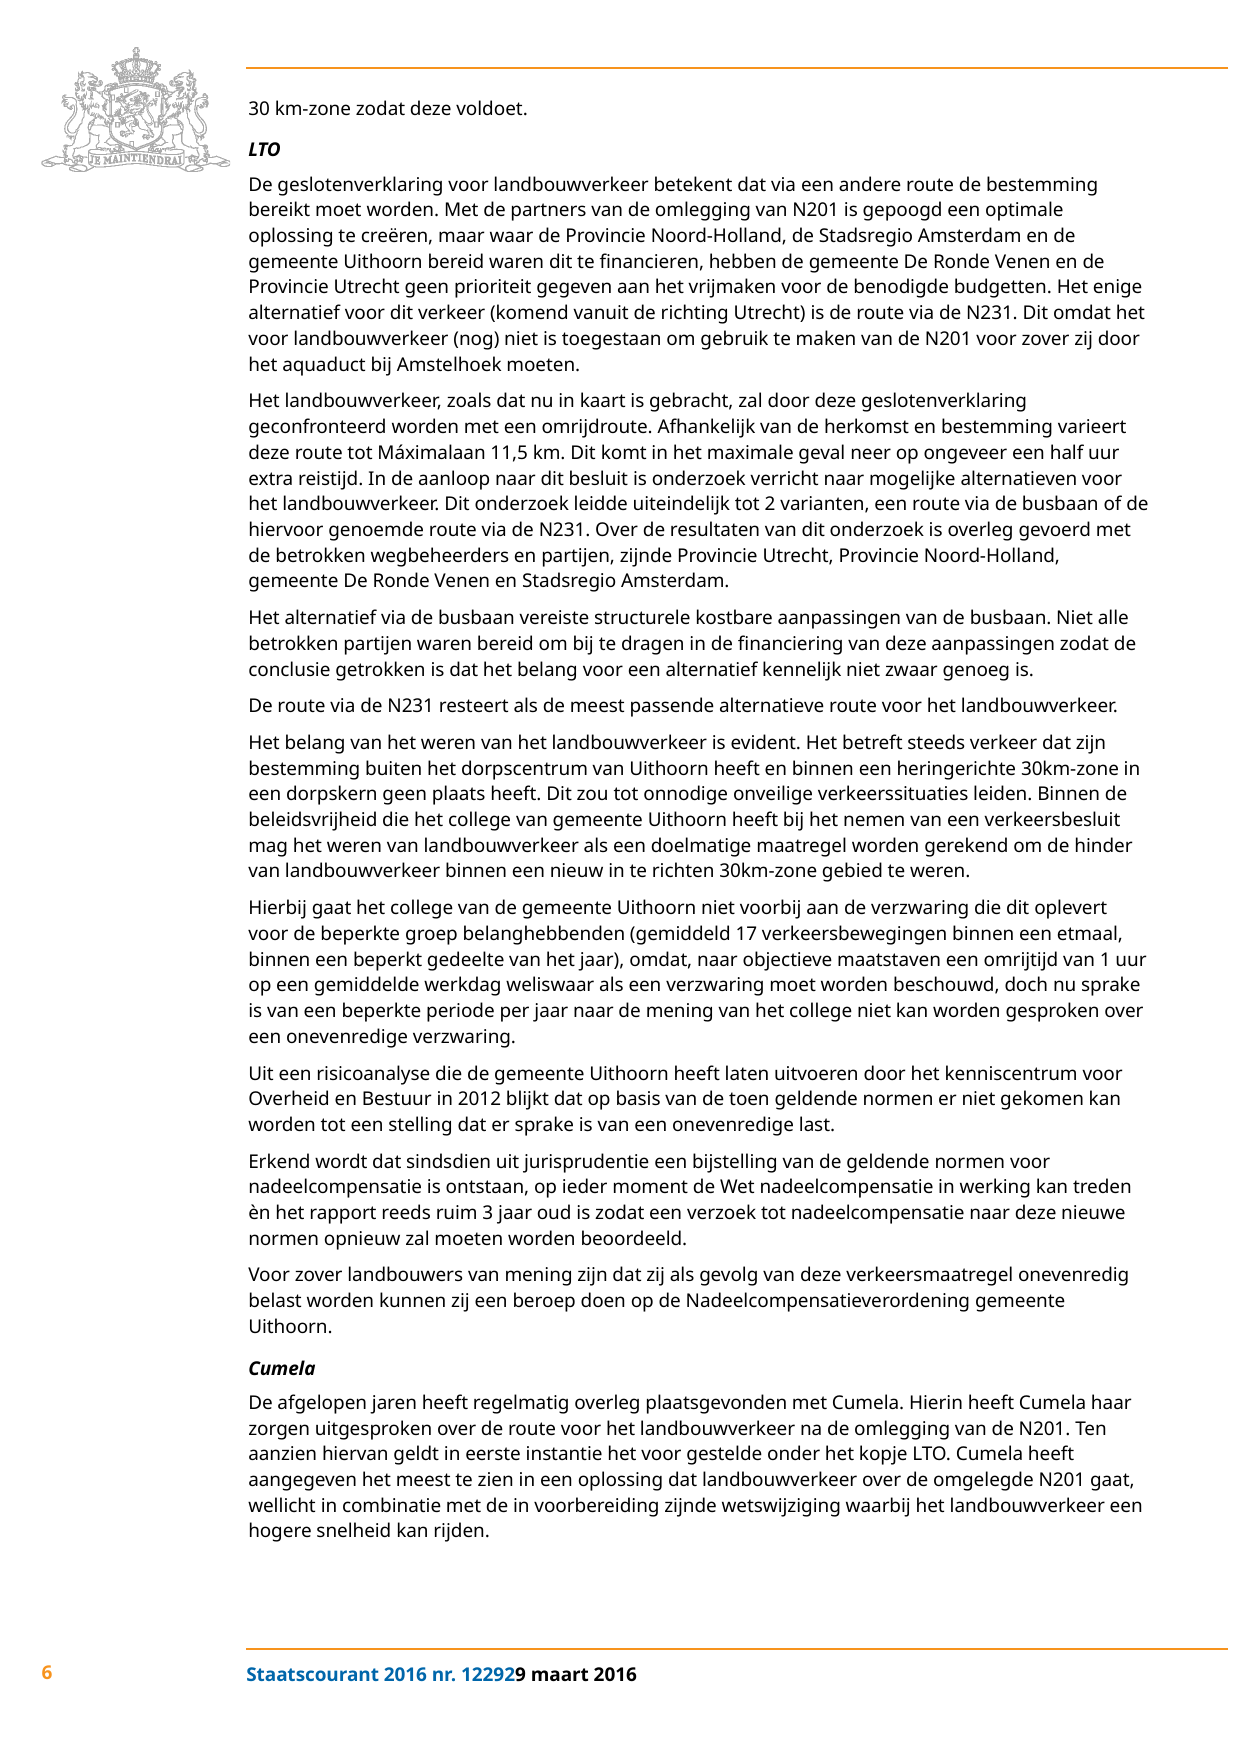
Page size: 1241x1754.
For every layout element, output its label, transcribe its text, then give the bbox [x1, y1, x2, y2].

text Hierbij gaat het college van de gemeente Uithoorn niet voorbij aan de verzwaring die dit oplevert voor de beperkte groep belanghebbenden (gemiddeld 17 verkeersbewegingen binnen een etmaal, binnen een beperkt gedeelte van het jaar), omdat, naar objectieve maatstaven een omrijtijd van 1 uur op een gemiddelde werkdag weliswaar als een verzwaring moet worden beschouwd, doch nu sprake is van een beperkte periode per jaar naar de mening van het college niet kan worden gesproken over een onevenredige verzwaring. [248, 894, 1152, 1049]
text 30 km-zone zodat deze voldoet. [248, 95, 1152, 121]
text De geslotenverklaring voor landbouwverkeer betekent dat via een andere route de bestemming bereikt moet worden. Met de partners van de omlegging van N201 is gepoogd een optimale oplossing te creëren, maar waar de Provincie Noord-Holland, de Stadsregio Amsterdam en de gemeente Uithoorn bereid waren dit te financieren, hebben de gemeente De Ronde Venen en de Provincie Utrecht geen prioriteit gegeven aan het vrijmaken voor de benodigde budgetten. Het enige alternatief voor dit verkeer (komend vanuit de richting Utrecht) is de route via de N231. Dit omdat het voor landbouwverkeer (nog) niet is toegestaan om gebruik te maken van de N201 voor zover zij door het aquaduct bij Amstelhoek moeten. [248, 171, 1152, 377]
text Uit een risicoanalyse die de gemeente Uithoorn heeft laten uitvoeren door het kenniscentrum voor Overheid en Bestuur in 2012 blijkt dat op basis van de toen geldende normen er niet gekomen kan worden tot een stelling dat er sprake is van een onevenredige last. [248, 1060, 1152, 1137]
picture [41, 47, 231, 172]
text Het landbouwverkeer, zoals dat nu in kaart is gebracht, zal door deze geslotenverklaring geconfronteerd worden met een omrijdroute. Afhankelijk van de herkomst en bestemming varieert deze route tot Máximalaan 11,5 km. Dit komt in het maximale geval neer op ongeveer een half uur extra reistijd. In de aanloop naar dit besluit is onderzoek verricht naar mogelijke alternatieven voor het landbouwverkeer. Dit onderzoek leidde uiteindelijk tot 2 varianten, een route via de busbaan of de hiervoor genoemde route via de N231. Over de resultaten van dit onderzoek is overleg gevoerd met de betrokken wegbeheerders en partijen, zijnde Provincie Utrecht, Provincie Noord-Holland, gemeente De Ronde Venen en Stadsregio Amsterdam. [248, 387, 1152, 593]
text LTO [248, 137, 1152, 162]
text Het belang van het weren van het landbouwverkeer is evident. Het betreft steeds verkeer dat zijn bestemming buiten het dorpscentrum van Uithoorn heeft en binnen een heringerichte 30km-zone in een dorpskern geen plaats heeft. Dit zou tot onnodige onveilige verkeerssituaties leiden. Binnen de beleidsvrijheid die het college van gemeente Uithoorn heeft bij het nemen van een verkeersbesluit mag het weren van landbouwverkeer als een doelmatige maatregel worden gerekend om de hinder van landbouwverkeer binnen een nieuw in te richten 30km-zone gebied te weren. [248, 729, 1152, 883]
text De route via de N231 resteert als de meest passende alternatieve route voor het landbouwverkeer. [248, 692, 1152, 718]
text De afgelopen jaren heeft regelmatig overleg plaatsgevonden met Cumela. Hierin heeft Cumela haar zorgen uitgesproken over de route voor het landbouwverkeer na de omlegging van de N201. Ten aanzien hiervan geldt in eerste instantie het voor gestelde onder het kopje LTO. Cumela heeft aangegeven het meest te zien in een oplossing dat landbouwverkeer over de omgelegde N201 gaat, wellicht in combinatie met de in voorbereiding zijnde wetswijziging waarbij het landbouwverkeer een hogere snelheid kan rijden. [248, 1389, 1152, 1543]
text Het alternatief via de busbaan vereiste structurele kostbare aanpassingen van de busbaan. Niet alle betrokken partijen waren bereid om bij te dragen in de financiering van deze aanpassingen zodat de conclusie getrokken is dat het belang voor een alternatief kennelijk niet zwaar genoeg is. [248, 604, 1152, 681]
text Voor zover landbouwers van mening zijn dat zij als gevolg van deze verkeersmaatregel onevenredig belast worden kunnen zij een beroep doen op de Nadeelcompensatieverordening gemeente Uithoorn. [248, 1262, 1152, 1339]
text Erkend wordt dat sindsdien uit jurisprudentie een bijstelling van de geldende normen voor nadeelcompensatie is ontstaan, op ieder moment de Wet nadeelcompensatie in werking kan treden èn het rapport reeds ruim 3 jaar oud is zodat een verzoek tot nadeelcompensatie naar deze nieuwe normen opnieuw zal moeten worden beoordeeld. [248, 1148, 1152, 1251]
text Cumela [248, 1355, 1152, 1381]
